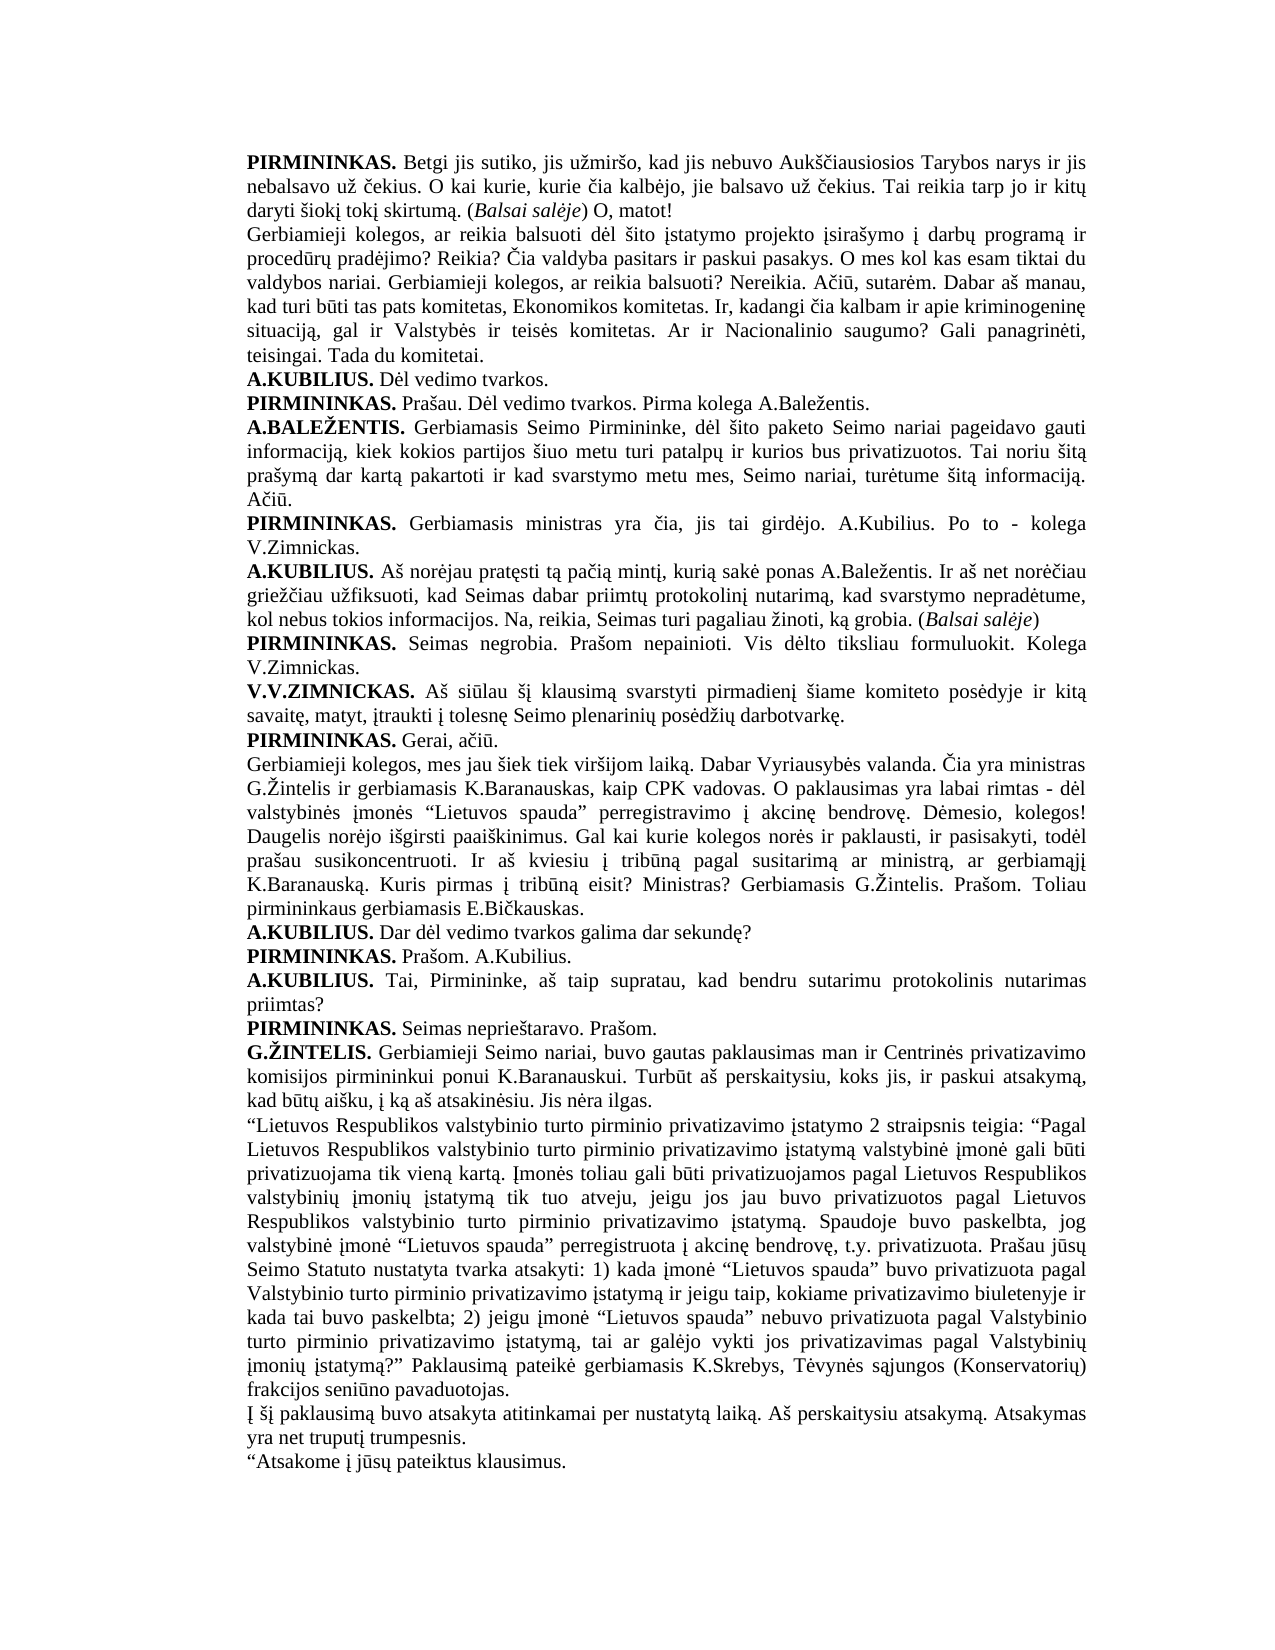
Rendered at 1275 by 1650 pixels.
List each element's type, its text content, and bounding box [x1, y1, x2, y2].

text PIRMININKAS. Seimas negrobia. Prašom nepainioti. Vis dėlto tiksliau formuluokit. Kolega V.Zimnickas. [247, 631, 1087, 679]
text A.KUBILIUS. Aš norėjau pratęsti tą pačią mintį, kurią sakė ponas A.Baležentis. Ir aš net norėčiau griežčiau užfiksuoti, kad Seimas dabar priimtų protokolinį nutarimą, kad svarstymo nepradėtume, kol nebus tokios informacijos. Na, reikia, Seimas turi pagaliau žinoti, ką grobia. (Balsai salėje) [247, 559, 1087, 631]
text Gerbiamieji kolegos, mes jau šiek tiek viršijom laiką. Dabar Vyriausybės valanda. Čia yra ministras G.Žintelis ir gerbiamasis K.Baranauskas, kaip CPK vadovas. O paklausimas yra labai rimtas - dėl valstybinės įmonės “Lietuvos spauda” perregistravimo į akcinę bendrovę. Dėmesio, kolegos! Daugelis norėjo išgirsti paaiškinimus. Gal kai kurie kolegos norės ir paklausti, ir pasisakyti, todėl prašau susikoncentruoti. Ir aš kviesiu į tribūną pagal susitarimą ar ministrą, ar gerbiamąjį K.Baranauską. Kuris pirmas į tribūną eisit? Ministras? Gerbiamasis G.Žintelis. Prašom. Toliau pirmininkaus gerbiamasis E.Bičkauskas. [247, 752, 1087, 920]
text A.KUBILIUS. Tai, Pirmininke, aš taip supratau, kad bendru sutarimu protokolinis nutarimas priimtas? [247, 968, 1087, 1016]
text Į šį paklausimą buvo atsakyta atitinkamai per nustatytą laiką. Aš perskaitysiu atsakymą. Atsakymas yra net truputį trumpesnis. [247, 1401, 1087, 1449]
text PIRMININKAS. Prašau. Dėl vedimo tvarkos. Pirma kolega A.Baležentis. [247, 391, 1087, 415]
text PIRMININKAS. Betgi jis sutiko, jis užmiršo, kad jis nebuvo Aukščiausiosios Tarybos narys ir jis nebalsavo už čekius. O kai kurie, kurie čia kalbėjo, jie balsavo už čekius. Tai reikia tarp jo ir kitų daryti šiokį tokį skirtumą. (Balsai salėje) O, matot! [247, 150, 1087, 222]
text A.KUBILIUS. Dar dėl vedimo tvarkos galima dar sekundę? [247, 920, 1087, 944]
text A.KUBILIUS. Dėl vedimo tvarkos. [247, 367, 1087, 391]
text Gerbiamieji kolegos, ar reikia balsuoti dėl šito įstatymo projekto įsirašymo į darbų programą ir procedūrų pradėjimo? Reikia? Čia valdyba pasitars ir paskui pasakys. O mes kol kas esam tiktai du valdybos nariai. Gerbiamieji kolegos, ar reikia balsuoti? Nereikia. Ačiū, sutarėm. Dabar aš manau, kad turi būti tas pats komitetas, Ekonomikos komitetas. Ir, kadangi čia kalbam ir apie kriminogeninę situaciją, gal ir Valstybės ir teisės komitetas. Ar ir Nacionalinio saugumo? Gali panagrinėti, teisingai. Tada du komitetai. [247, 222, 1087, 367]
text G.ŽINTELIS. Gerbiamieji Seimo nariai, buvo gautas paklausimas man ir Centrinės privatizavimo komisijos pirmininkui ponui K.Baranauskui. Turbūt aš perskaitysiu, koks jis, ir paskui atsakymą, kad būtų aišku, į ką aš atsakinėsiu. Jis nėra ilgas. [247, 1040, 1087, 1112]
text “Atsakome į jūsų pateiktus klausimus. [247, 1449, 1087, 1473]
text V.V.ZIMNICKAS. Aš siūlau šį klausimą svarstyti pirmadienį šiame komiteto posėdyje ir kitą savaitę, matyt, įtraukti į tolesnę Seimo plenarinių posėdžių darbotvarkę. [247, 679, 1087, 727]
text PIRMININKAS. Seimas neprieštaravo. Prašom. [247, 1016, 1087, 1040]
text “Lietuvos Respublikos valstybinio turto pirminio privatizavimo įstatymo 2 straipsnis teigia: “Pagal Lietuvos Respublikos valstybinio turto pirminio privatizavimo įstatymą valstybinė įmonė gali būti privatizuojama tik vieną kartą. Įmonės toliau gali būti privatizuojamos pagal Lietuvos Respublikos valstybinių įmonių įstatymą tik tuo atveju, jeigu jos jau buvo privatizuotos pagal Lietuvos Respublikos valstybinio turto pirminio privatizavimo įstatymą. Spaudoje buvo paskelbta, jog valstybinė įmonė “Lietuvos spauda” perregistruota į akcinę bendrovę, t.y. privatizuota. Prašau jūsų Seimo Statuto nustatyta tvarka atsakyti: 1) kada įmonė “Lietuvos spauda” buvo privatizuota pagal Valstybinio turto pirminio privatizavimo įstatymą ir jeigu taip, kokiame privatizavimo biuletenyje ir kada tai buvo paskelbta; 2) jeigu įmonė “Lietuvos spauda” nebuvo privatizuota pagal Valstybinio turto pirminio privatizavimo įstatymą, tai ar galėjo vykti jos privatizavimas pagal Valstybinių įmonių įstatymą?” Paklausimą pateikė gerbiamasis K.Skrebys, Tėvynės sąjungos (Konservatorių) frakcijos seniūno pavaduotojas. [247, 1112, 1087, 1401]
text PIRMININKAS. Prašom. A.Kubilius. [247, 944, 1087, 968]
text PIRMININKAS. Gerai, ačiū. [247, 727, 1087, 752]
text PIRMININKAS. Gerbiamasis ministras yra čia, jis tai girdėjo. A.Kubilius. Po to - kolega V.Zimnickas. [247, 511, 1087, 559]
text A.BALEŽENTIS. Gerbiamasis Seimo Pirmininke, dėl šito paketo Seimo nariai pageidavo gauti informaciją, kiek kokios partijos šiuo metu turi patalpų ir kurios bus privatizuotos. Tai noriu šitą prašymą dar kartą pakartoti ir kad svarstymo metu mes, Seimo nariai, turėtume šitą informaciją. Ačiū. [247, 415, 1087, 511]
